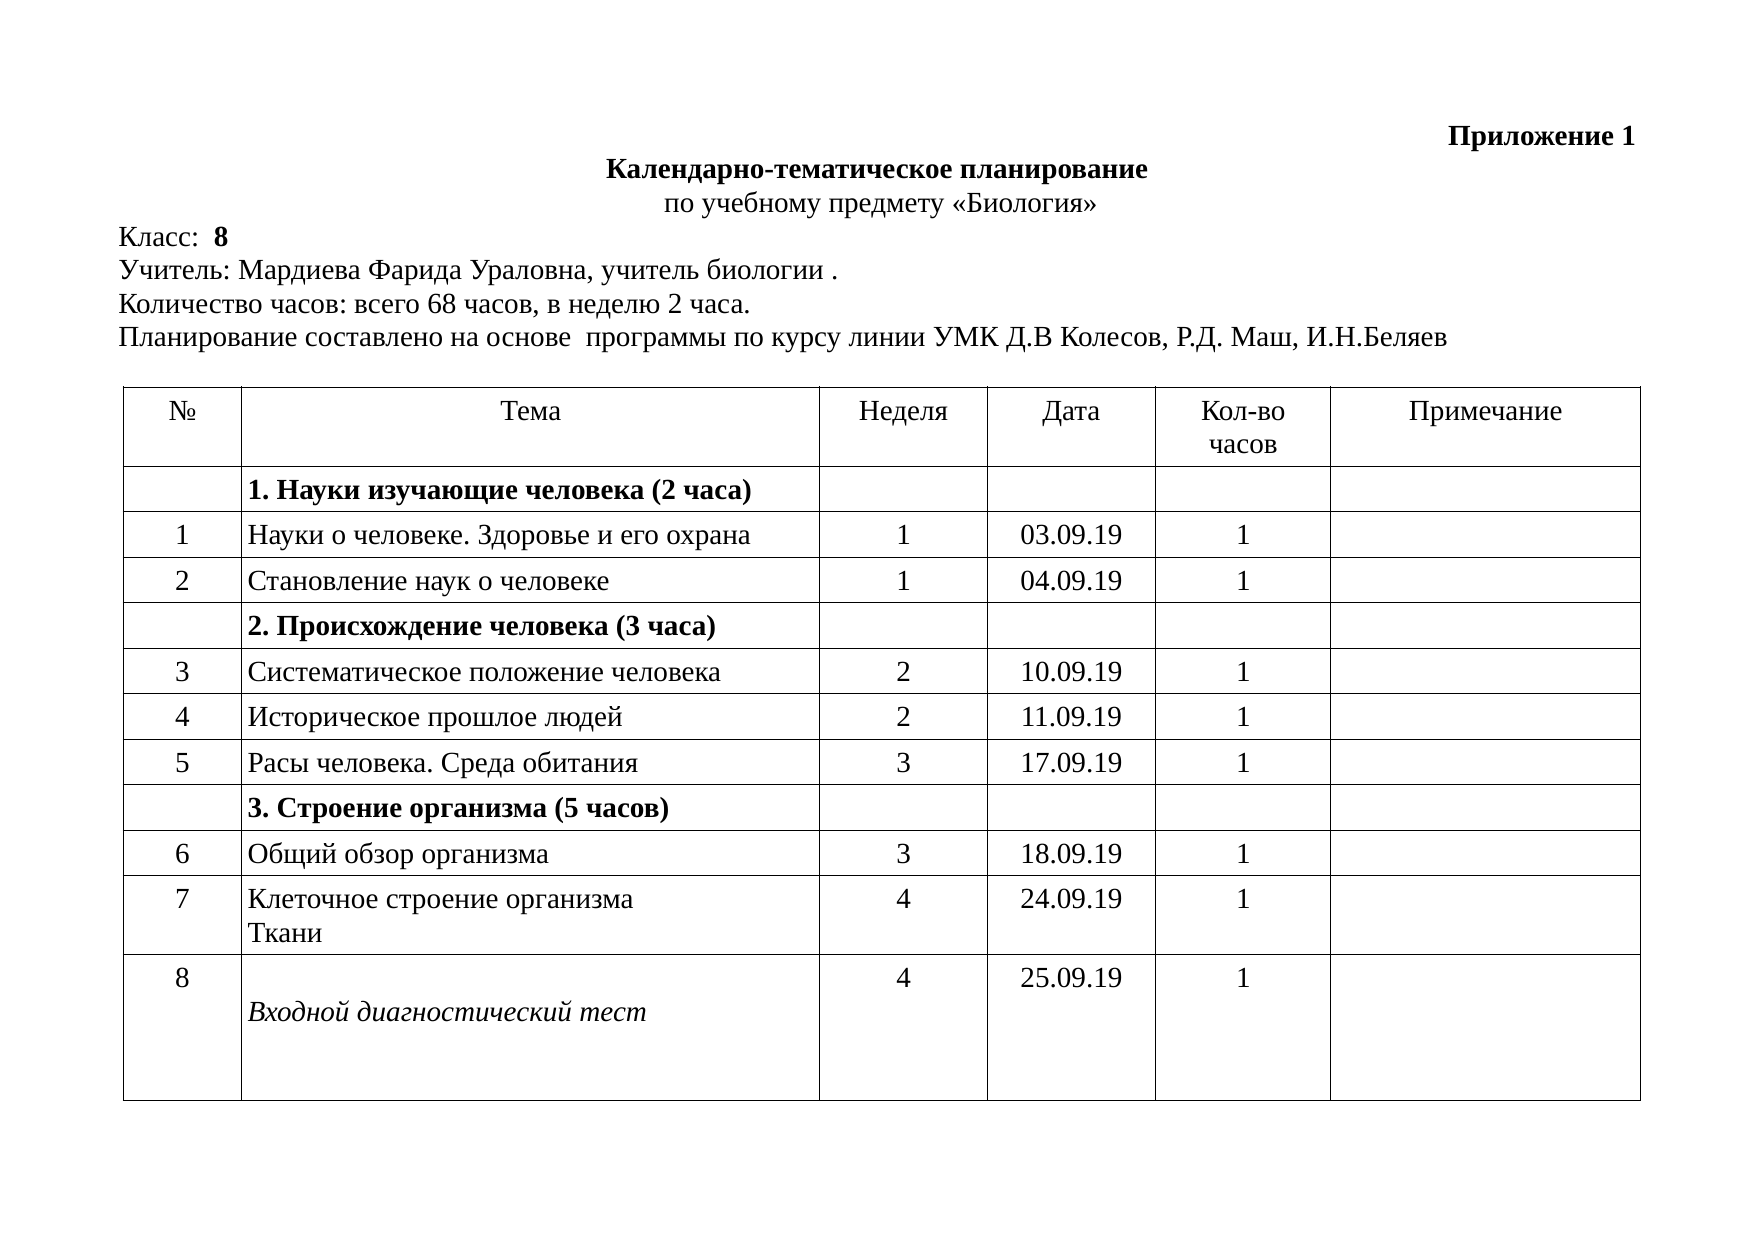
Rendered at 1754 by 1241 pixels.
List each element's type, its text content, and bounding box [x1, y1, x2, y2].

table_cell 4 [820, 876, 987, 954]
table_cell 2 [124, 558, 241, 602]
table_cell Систематическое положение человека [242, 649, 819, 693]
table_cell 1 [1156, 649, 1330, 693]
table_cell [124, 603, 241, 648]
table_cell 17.09.19 [988, 740, 1155, 784]
table_cell [1156, 603, 1330, 648]
table_cell [988, 785, 1155, 830]
table_cell 1. Науки изучающие человека (2 часа) [242, 467, 819, 511]
table_cell 2 [820, 694, 987, 739]
table_cell Становление наук о человеке [242, 558, 819, 602]
table_cell Клеточное строение организма Ткани [242, 876, 819, 954]
table_cell Входной диагностический тест [242, 955, 819, 1100]
table_cell [1331, 603, 1640, 648]
table_cell 1 [1156, 876, 1330, 954]
table_cell 3. Строение организма (5 часов) [242, 785, 819, 830]
table_cell 1 [820, 512, 987, 557]
table_cell 10.09.19 [988, 649, 1155, 693]
table_cell 11.09.19 [988, 694, 1155, 739]
table_cell 1 [1156, 512, 1330, 557]
table_cell [1331, 467, 1640, 511]
table_cell Расы человека. Среда обитания [242, 740, 819, 784]
table_cell 7 [124, 876, 241, 954]
table_cell [1331, 558, 1640, 602]
table_cell 1 [1156, 558, 1330, 602]
table_cell 18.09.19 [988, 831, 1155, 875]
table_cell 1 [820, 558, 987, 602]
text Приложение 1 [118, 118, 1636, 152]
table_cell [1331, 876, 1640, 954]
table_cell 2 [820, 649, 987, 693]
table_header Тема [242, 388, 819, 466]
text Календарно-тематическое планирование [118, 152, 1636, 185]
table_cell Науки о человеке. Здоровье и его охрана [242, 512, 819, 557]
table_cell 1 [1156, 955, 1330, 1100]
table_cell 04.09.19 [988, 558, 1155, 602]
text Учитель: Мардиева Фарида Ураловна, учитель биологии . [118, 252, 1636, 286]
table_cell [988, 467, 1155, 511]
table_header Неделя [820, 388, 987, 466]
table_cell 1 [1156, 694, 1330, 739]
text Класс: 8 [118, 219, 1636, 252]
table_cell 2. Происхождение человека (3 часа) [242, 603, 819, 648]
table_cell [820, 467, 987, 511]
table_header № [124, 388, 241, 466]
table_cell 25.09.19 [988, 955, 1155, 1100]
table_cell 5 [124, 740, 241, 784]
table_cell [820, 603, 987, 648]
table_cell [988, 603, 1155, 648]
table_cell 1 [124, 512, 241, 557]
table_cell [124, 785, 241, 830]
table_header Кол-во часов [1156, 388, 1330, 466]
table_cell [820, 785, 987, 830]
table_cell 6 [124, 831, 241, 875]
text Количество часов: всего 68 часов, в неделю 2 часа. [118, 286, 1636, 319]
table_cell [1331, 955, 1640, 1100]
table_cell 3 [124, 649, 241, 693]
table_cell [1156, 785, 1330, 830]
table_cell [1331, 649, 1640, 693]
table_cell 03.09.19 [988, 512, 1155, 557]
table_cell [1331, 785, 1640, 830]
table_cell Общий обзор организма [242, 831, 819, 875]
text по учебному предмету «Биология» [118, 185, 1636, 219]
table_cell [1331, 694, 1640, 739]
table_cell [1331, 831, 1640, 875]
table_cell [1156, 467, 1330, 511]
table_header Дата [988, 388, 1155, 466]
table_cell 3 [820, 740, 987, 784]
table_cell 24.09.19 [988, 876, 1155, 954]
table_cell 3 [820, 831, 987, 875]
table_cell [1331, 740, 1640, 784]
table_cell [1331, 512, 1640, 557]
table_cell Историческое прошлое людей [242, 694, 819, 739]
table_cell 1 [1156, 740, 1330, 784]
table_cell 8 [124, 955, 241, 1100]
text Планирование составлено на основе программы по курсу линии УМК Д.В Колесов, Р.Д. Маш, И.Н.Беляев [118, 319, 1680, 353]
table_cell 4 [124, 694, 241, 739]
table_cell 1 [1156, 831, 1330, 875]
table_cell 4 [820, 955, 987, 1100]
table_header Примечание [1331, 388, 1640, 466]
table_cell [124, 467, 241, 511]
